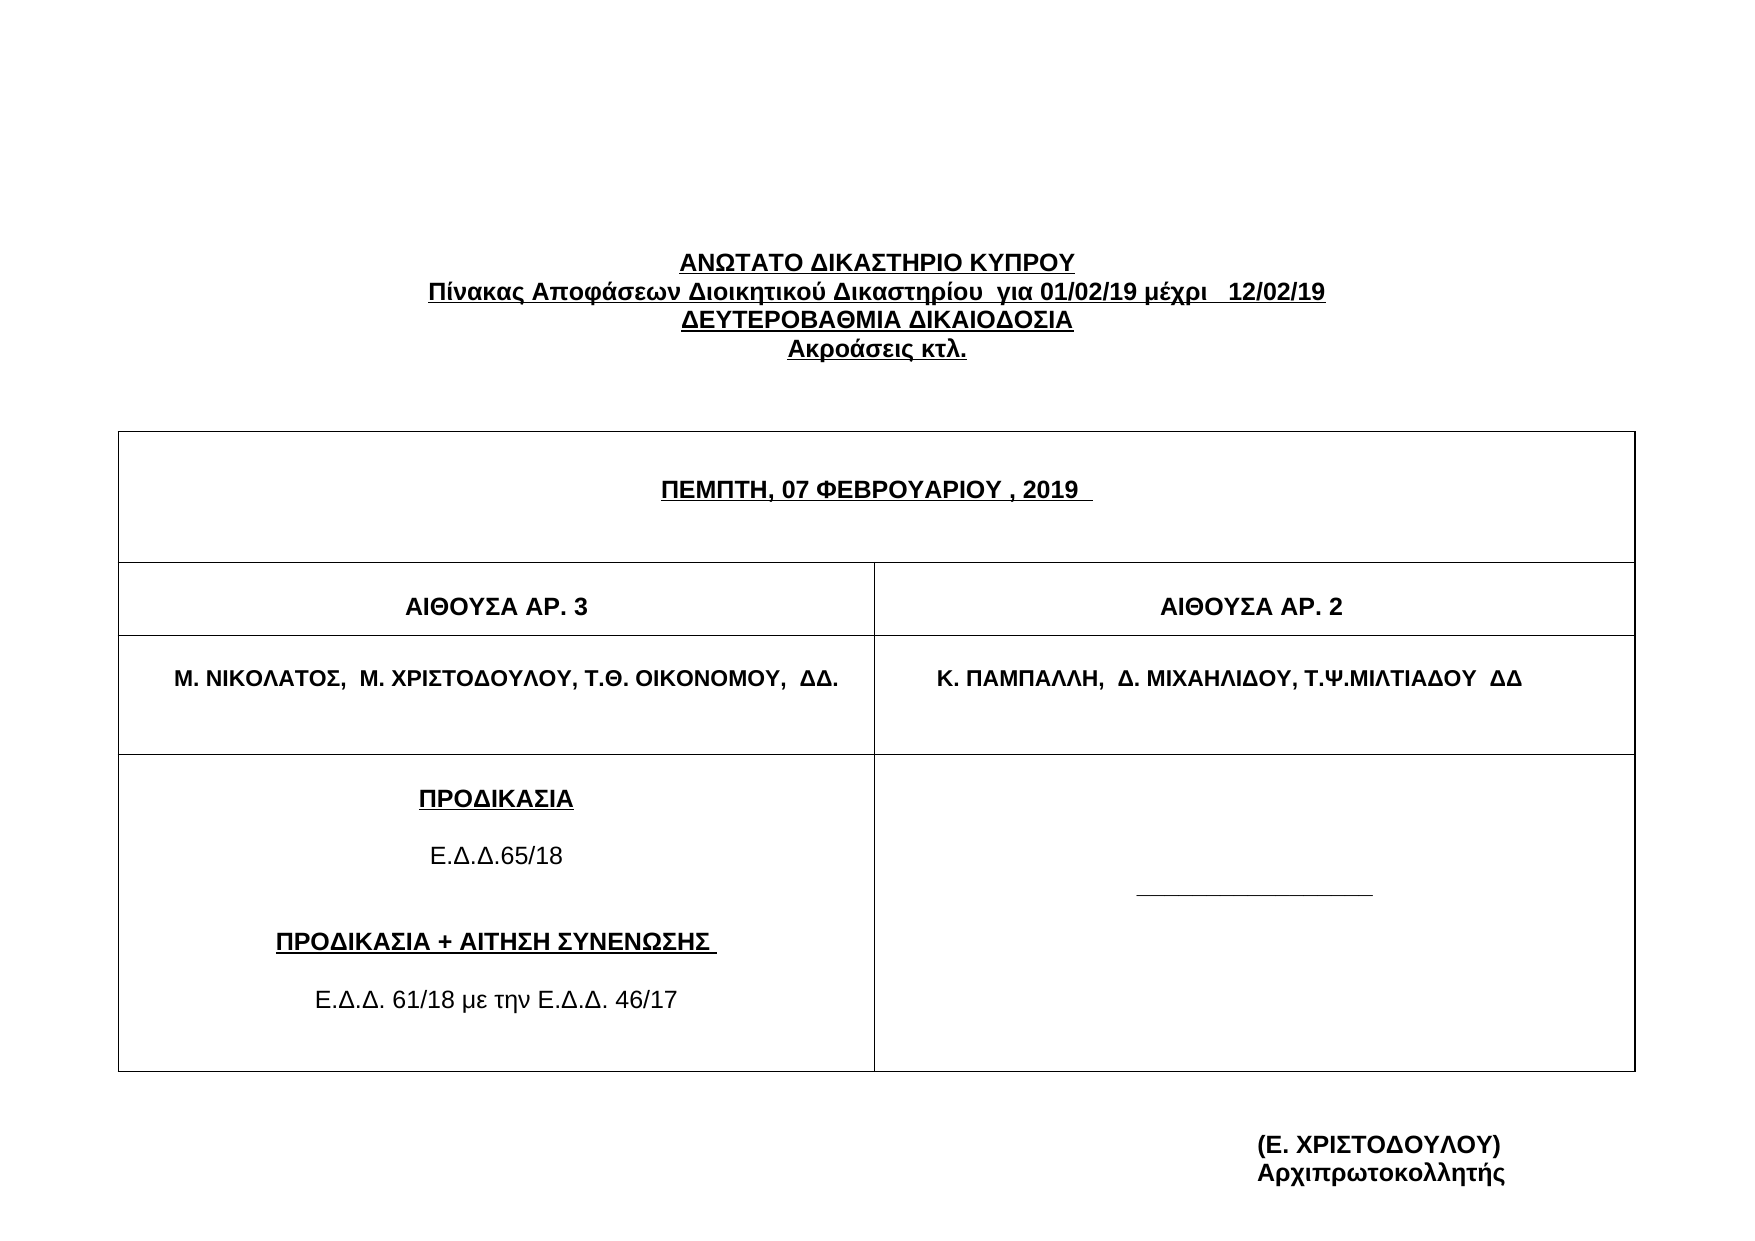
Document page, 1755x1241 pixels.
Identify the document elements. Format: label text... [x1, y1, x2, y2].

table_header ΠΕΜΠΤΗ, 07 ΦΕΒΡΟΥΑΡΙΟΥ , 2019 [119, 432, 1634, 562]
table_cell _________________ [875, 755, 1634, 1071]
subtitle Aκροάσεις κτλ. [118, 334, 1636, 363]
subtitle ΔΕΥΤΕΡΟΒΑΘΜΙΑ ΔΙΚΑΙΟΔΟΣΙΑ [118, 305, 1636, 334]
text (Ε. ΧΡΙΣΤΟΔΟΥΛΟΥ) [118, 1130, 1636, 1158]
subtitle Πίνακας Αποφάσεων Διοικητικού Δικαστηρίου για 01/02/19 μέχρι 12/02/19 [118, 277, 1636, 305]
table_cell ΑΙΘΟΥΣΑ ΑΡ. 3 [119, 563, 874, 635]
table_cell ΑΙΘΟΥΣΑ ΑΡ. 2 [875, 563, 1634, 635]
table_cell Κ. ΠΑΜΠΑΛΛΗ, Δ. ΜΙΧΑΗΛΙΔΟΥ, Τ.Ψ.ΜΙΛΤΙΑΔΟΥ ΔΔ [875, 636, 1634, 754]
text Αρχιπρωτοκολλητής [118, 1158, 1636, 1187]
text ΑΝΩΤΑΤΟ ΔΙΚΑΣΤΗΡΙΟ ΚΥΠΡΟΥ [118, 248, 1636, 277]
table_cell Μ. ΝΙΚΟΛΑΤΟΣ, Μ. ΧΡΙΣΤΟΔΟΥΛΟΥ, Τ.Θ. ΟΙΚΟΝΟΜΟΥ, ΔΔ. [119, 636, 874, 754]
table_cell ΠΡΟΔΙΚΑΣΙΑ Ε.Δ.Δ.65/18 ΠΡΟΔΙΚΑΣΙΑ + ΑΙΤΗΣΗ ΣΥΝΕΝΩΣΗΣ Ε.Δ.Δ. 61/18 με την Ε.Δ.Δ. 46/17 [119, 755, 874, 1071]
